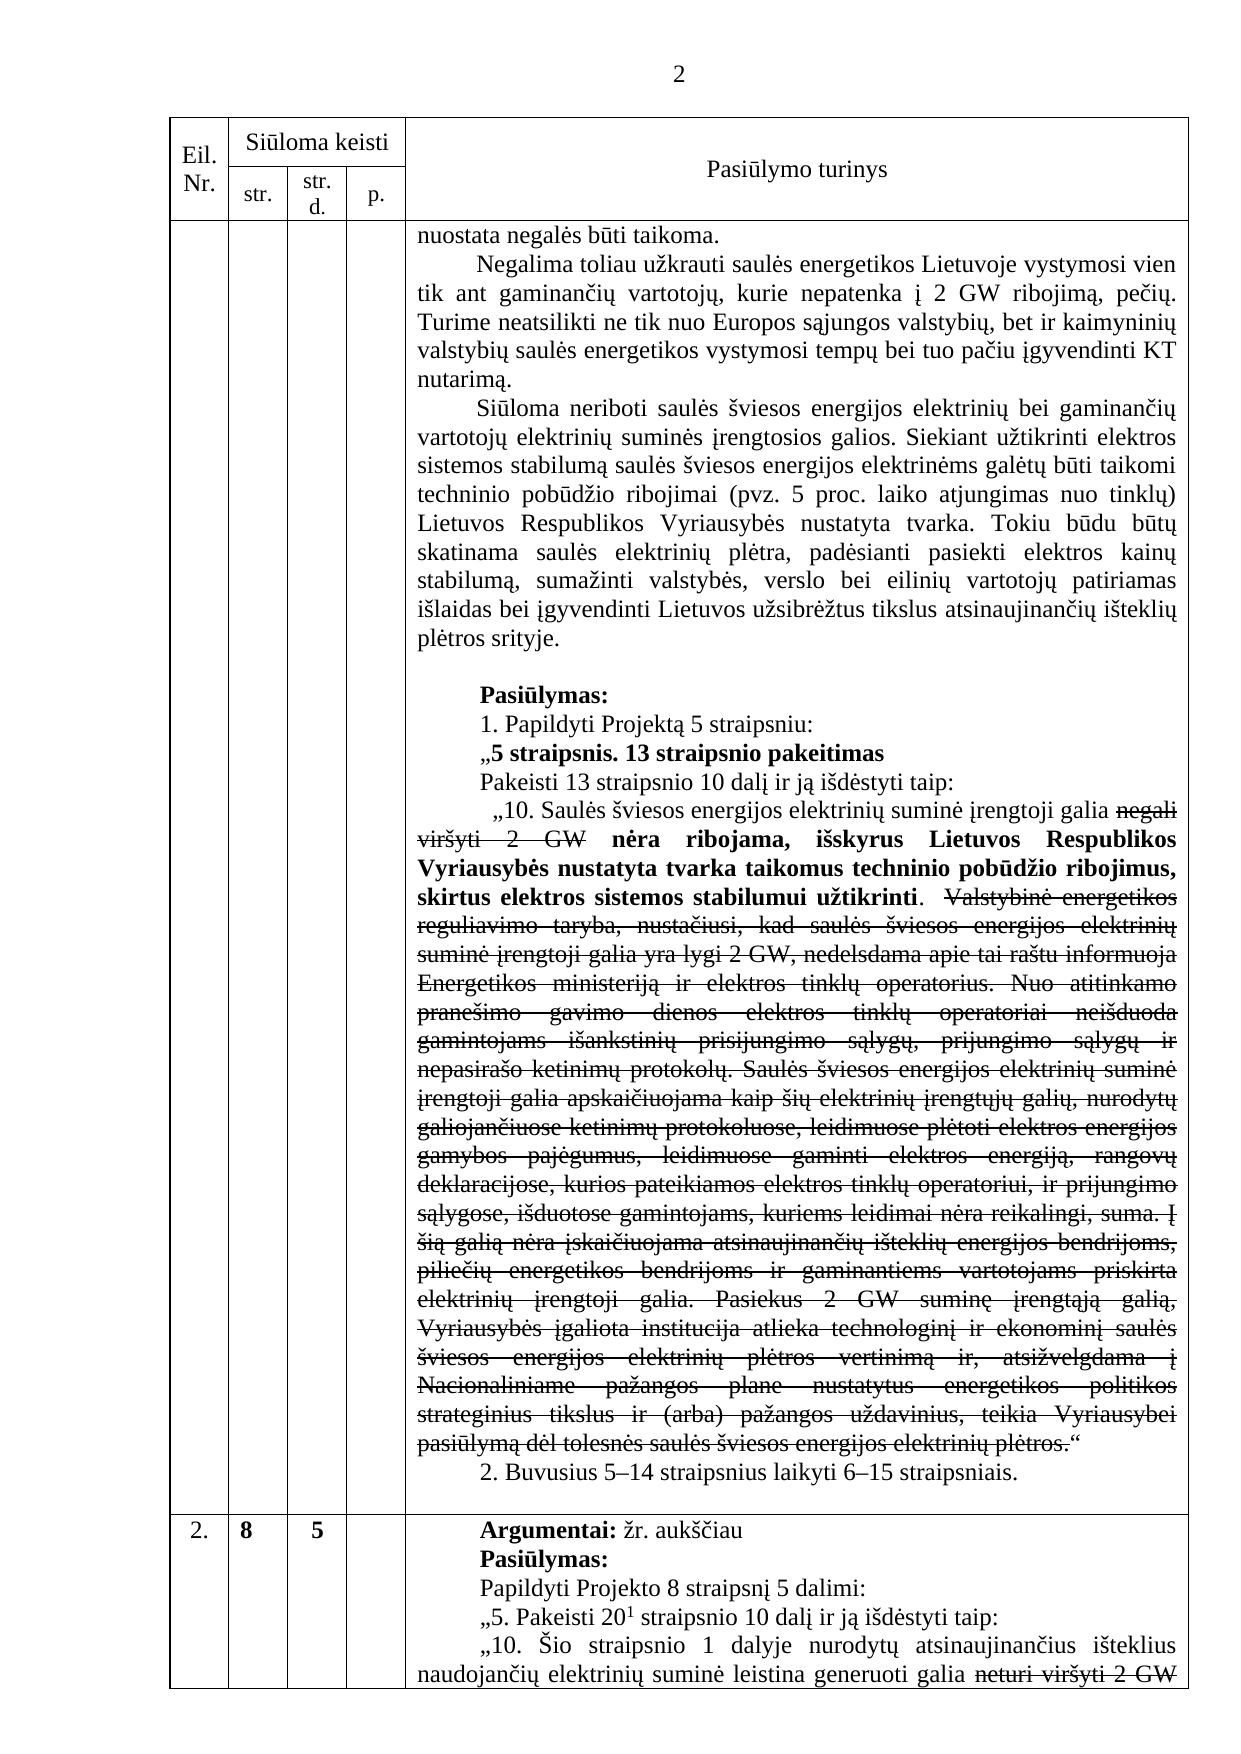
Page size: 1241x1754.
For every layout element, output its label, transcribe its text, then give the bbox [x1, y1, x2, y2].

table_cell Argumentai: žr. aukščiau Pasiūlymas: Papildyti Projekto 8 straipsnį 5 dalimi: „5. Pakeisti 201 straipsnio 10 dalį ir ją išdėstyti taip: „10. Šio straipsnio 1 dalyje nurodytų atsinaujinančius išteklius naudojančių elektrinių suminė leistina generuoti galia neturi viršyti 2 GW [406, 1515, 1188, 1688]
table_header Eil. Nr. [171, 118, 228, 219]
table_cell [288, 221, 346, 1514]
table_cell str. d. [288, 167, 346, 219]
table_cell [347, 1515, 405, 1688]
table_header Siūloma keisti [229, 118, 405, 166]
table_cell [229, 221, 287, 1514]
table_header Pasiūlymo turinys [406, 118, 1188, 219]
table_cell p. [347, 167, 405, 219]
table_cell str. [229, 167, 287, 219]
table_cell nuostata negalės būti taikoma. Negalima toliau užkrauti saulės energetikos Lietuvoje vystymosi vien tik ant gaminančių vartotojų, kurie nepatenka į 2 GW ribojimą, pečių. Turime neatsilikti ne tik nuo Europos sąjungos valstybių, bet ir kaimyninių valstybių saulės energetikos vystymosi tempų bei tuo pačiu įgyvendinti KT nutarimą. Siūloma neriboti saulės šviesos energijos elektrinių bei gaminančių vartotojų elektrinių suminės įrengtosios galios. Siekiant užtikrinti elektros sistemos stabilumą saulės šviesos energijos elektrinėms galėtų būti taikomi techninio pobūdžio ribojimai (pvz. 5 proc. laiko atjungimas nuo tinklų) Lietuvos Respublikos Vyriausybės nustatyta tvarka. Tokiu būdu būtų skatinama saulės elektrinių plėtra, padėsianti pasiekti elektros kainų stabilumą, sumažinti valstybės, verslo bei eilinių vartotojų patiriamas išlaidas bei įgyvendinti Lietuvos užsibrėžtus tikslus atsinaujinančių išteklių plėtros srityje. Pasiūlymas: 1. Papildyti Projektą 5 straipsniu: „5 straipsnis. 13 straipsnio pakeitimas Pakeisti 13 straipsnio 10 dalį ir ją išdėstyti taip: „10. Saulės šviesos energijos elektrinių suminė įrengtoji galia negali viršyti 2 GW nėra ribojama, išskyrus Lietuvos Respublikos Vyriausybės nustatyta tvarka taikomus techninio pobūdžio ribojimus, skirtus elektros sistemos stabilumui užtikrinti. Valstybinė energetikos reguliavimo taryba, nustačiusi, kad saulės šviesos energijos elektrinių suminė įrengtoji galia yra lygi 2 GW, nedelsdama apie tai raštu informuoja Energetikos ministeriją ir elektros tinklų operatorius. Nuo atitinkamo pranešimo gavimo dienos elektros tinklų operatoriai neišduoda gamintojams išankstinių prisijungimo sąlygų, prijungimo sąlygų ir nepasirašo ketinimų protokolų. Saulės šviesos energijos elektrinių suminė įrengtoji galia apskaičiuojama kaip šių elektrinių įrengtųjų galių, nurodytų galiojančiuose ketinimų protokoluose, leidimuose plėtoti elektros energijos gamybos pajėgumus, leidimuose gaminti elektros energiją, rangovų deklaracijose, kurios pateikiamos elektros tinklų operatoriui, ir prijungimo sąlygose, išduotose gamintojams, kuriems leidimai nėra reikalingi, suma. Į šią galią nėra įskaičiuojama atsinaujinančių išteklių energijos bendrijoms, piliečių energetikos bendrijoms ir gaminantiems vartotojams priskirta elektrinių įrengtoji galia. Pasiekus 2 GW suminę įrengtąją galią, Vyriausybės įgaliota institucija atlieka technologinį ir ekonominį saulės šviesos energijos elektrinių plėtros vertinimą ir, atsižvelgdama į Nacionaliniame pažangos plane nustatytus energetikos politikos strateginius tikslus ir (arba) pažangos uždavinius, teikia Vyriausybei pasiūlymą dėl tolesnės saulės šviesos energijos elektrinių plėtros.“ 2. Buvusius 5–14 straipsnius laikyti 6–15 straipsniais. [406, 221, 1188, 1514]
table_cell [171, 221, 228, 1514]
table_cell [347, 221, 405, 1514]
table_cell 5 [288, 1515, 346, 1688]
table_cell 2. [171, 1515, 228, 1688]
table_cell 8 [229, 1515, 287, 1688]
